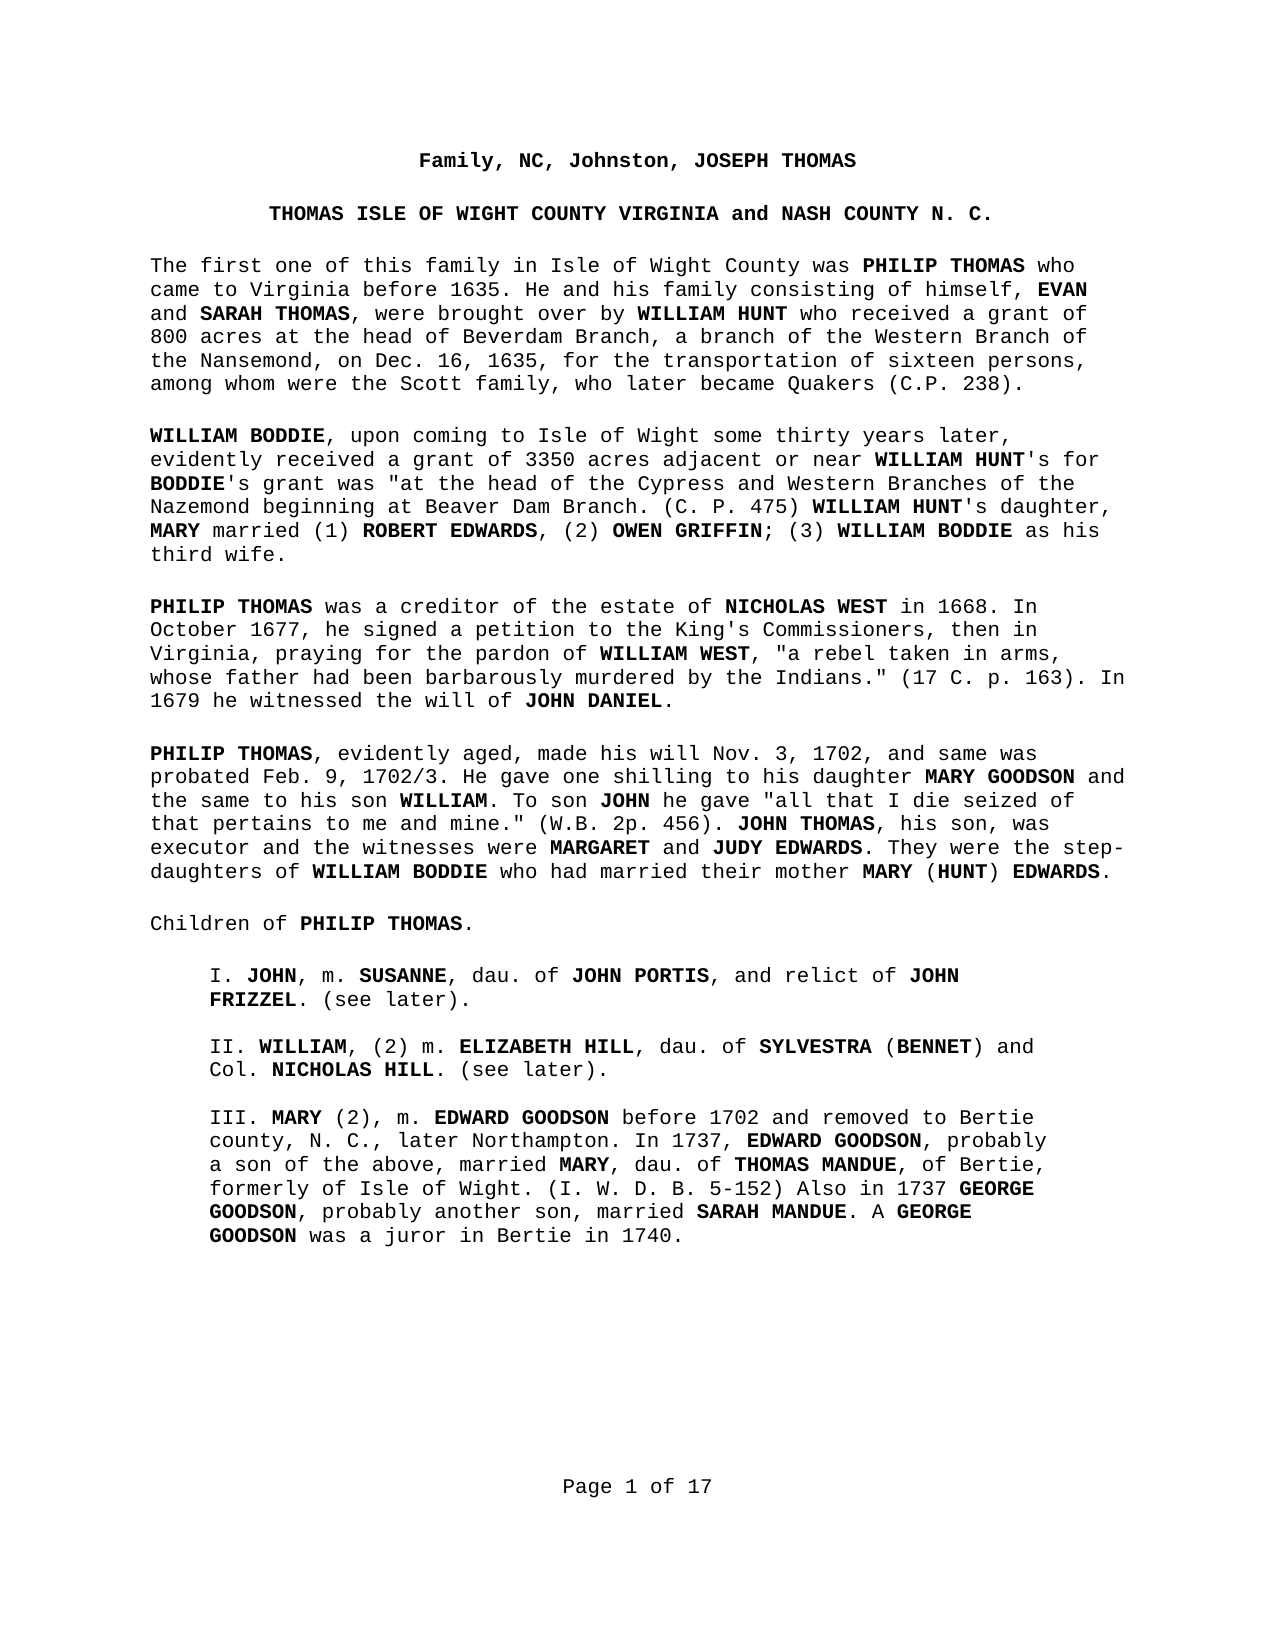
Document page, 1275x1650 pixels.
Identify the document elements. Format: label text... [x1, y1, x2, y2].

text THOMAS ISLE OF WIGHT COUNTY VIRGINIA and NASH COUNTY N. C. [150, 203, 1125, 227]
text III. Mary (2), m. EDWARD Goodson before 1702 and removed to Bertie county, N. C., later Northampton. In 1737, EDWARD Goodson, probably a son of the above, married Mary, dau. of Thomas Mandue, of Bertie, formerly of Isle of Wight. (I. W. D. B. 5-152) Also in 1737 George Goodson, probably another son, married Sarah Mandue. A George Goodson was a juror in Bertie in 1740. [209, 1107, 1066, 1249]
text Children of Philip Thomas. [150, 913, 1125, 936]
text II. William, (2) m. Elizabeth Hill, dau. of Sylvestra (Bennet) and Col. Nicholas Hill. (see later). [209, 1036, 1066, 1083]
text Philip Thomas was a creditor of the estate of Nicholas West in 1668. In October 1677, he signed a petition to the King's Commissioners, then in Virginia, praying for the pardon of William West, "a rebel taken in arms, whose father had been barbarously murdered by the Indians." (17 C. p. 163). In 1679 he witnessed the will of John Daniel. [150, 596, 1125, 714]
text Philip Thomas, evidently aged, made his will Nov. 3, 1702, and same was probated Feb. 9, 1702/3. He gave one shilling to his daughter Mary Goodson and the same to his son William. To son John he gave "all that I die seized of that pertains to me and mine." (W.B. 2p. 456). John Thomas, his son, was executor and the witnesses were Margaret and Judy EDWARDs. They were the step-daughters of William Boddie who had married their mother Mary (Hunt) EDWARDs. [150, 742, 1125, 884]
text I. John, m. Susanne, dau. of John Portis, and relict of John Frizzel. (see later). [209, 965, 1066, 1012]
text The first one of this family in Isle of Wight County was Philip Thomas who came to Virginia before 1635. He and his family consisting of himself, Evan and Sarah Thomas, were brought over by William Hunt who received a grant of 800 acres at the head of Beverdam Branch, a branch of the Western Branch of the Nansemond, on Dec. 16, 1635, for the transportation of sixteen persons, among whom were the Scott family, who later became Quakers (C.P. 238). [150, 255, 1125, 397]
text William Boddie, upon coming to Isle of Wight some thirty years later, evidently received a grant of 3350 acres adjacent or near William Hunt's for Boddie's grant was "at the head of the Cypress and Western Branches of the Nazemond beginning at Beaver Dam Branch. (C. P. 475) William Hunt's daughter, Mary married (1) Robert EDWARDs, (2) Owen Griffin; (3) William Boddie as his third wife. [150, 426, 1125, 567]
